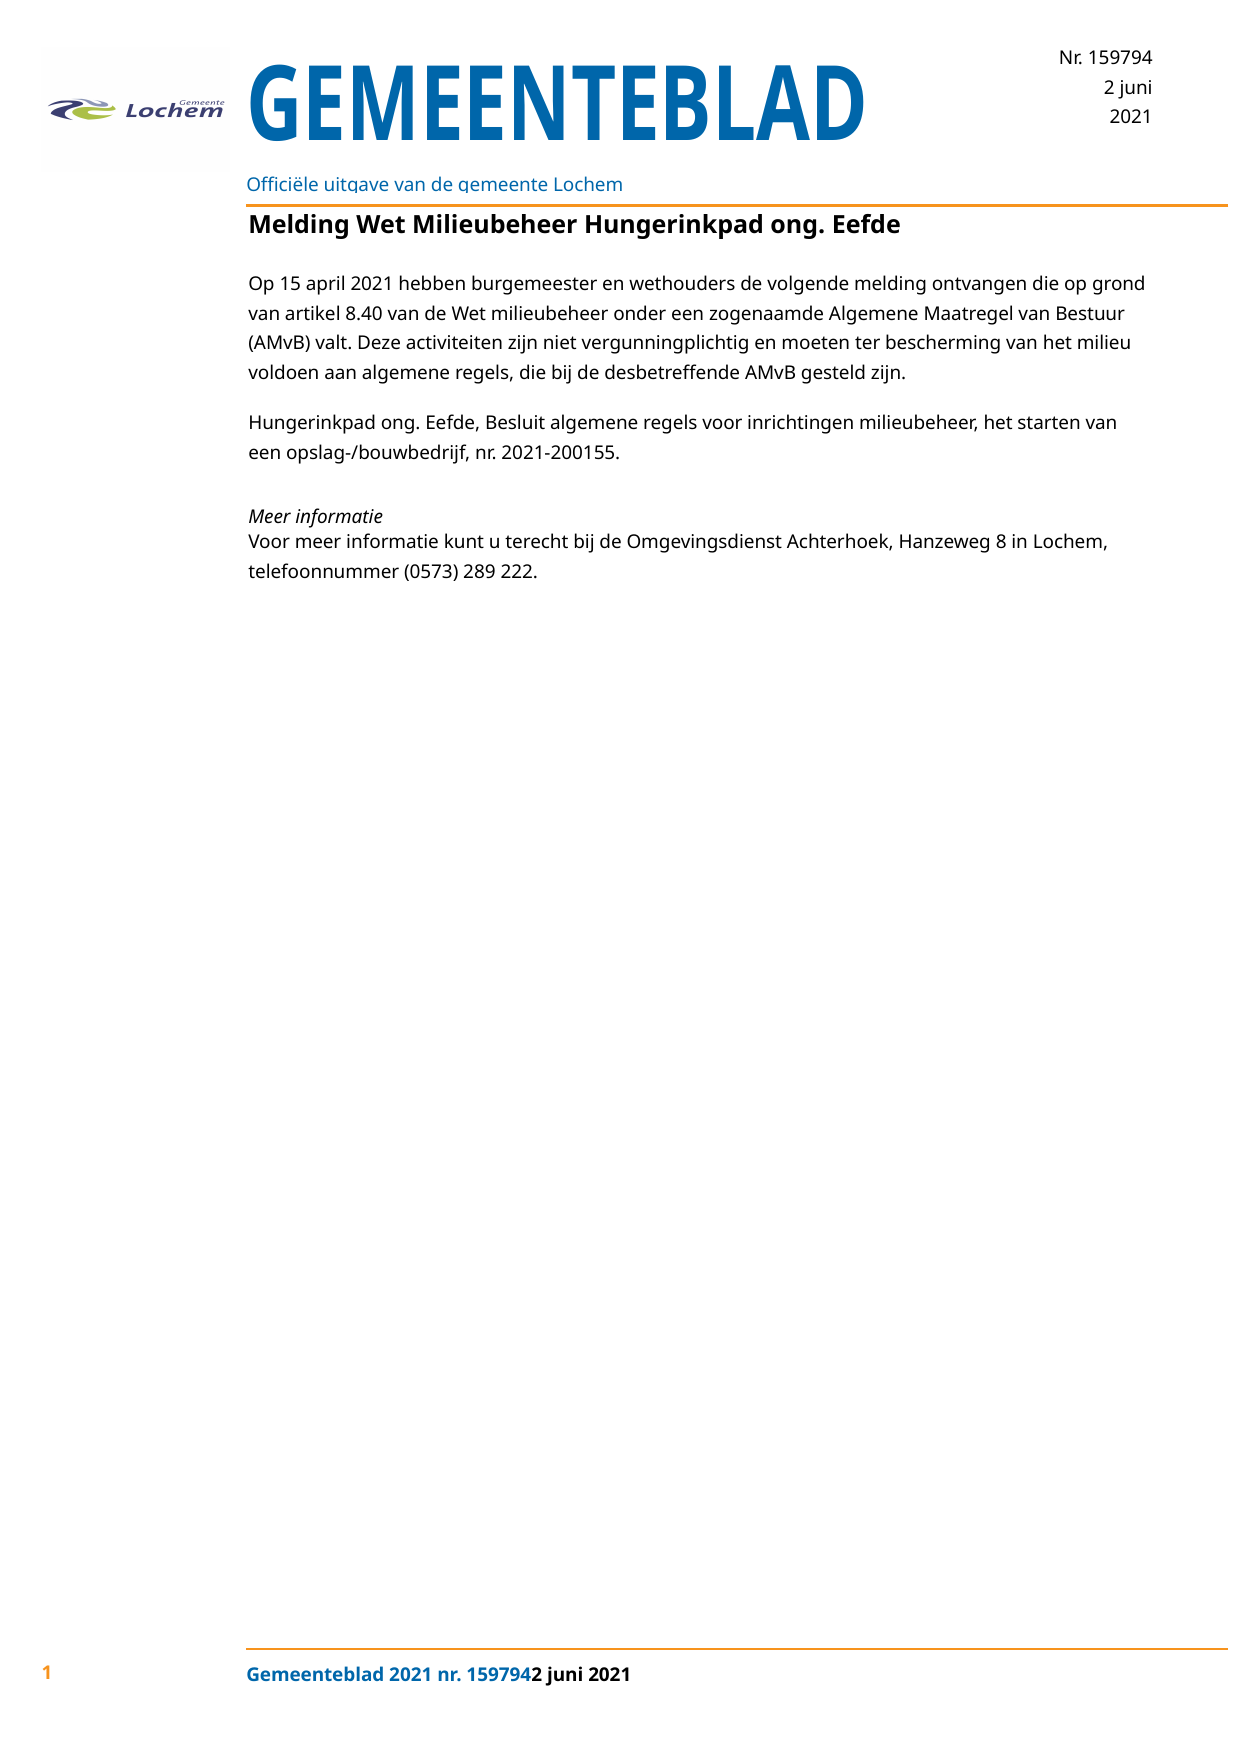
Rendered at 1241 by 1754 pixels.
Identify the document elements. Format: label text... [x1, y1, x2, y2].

text Hungerinkpad ong. Eefde, Besluit algemene regels voor inrichtingen milieubeheer, het starten van een opslag-/bouwbedrijf, nr. 2021-200155. [248, 409, 1152, 465]
text Op 15 april 2021 hebben burgemeester en wethouders de volgende melding ontvangen die op grond van artikel 8.40 van de Wet milieubeheer onder een zogenaamde Algemene Maatregel van Bestuur (AMvB) valt. Deze activiteiten zijn niet vergunningplichtig en moeten ter bescherming van het milieu voldoen aan algemene regels, die bij de desbetreffende AMvB gesteld zijn. [248, 270, 1152, 385]
picture [41, 47, 231, 172]
text Melding Wet Milieubeheer Hungerinkpad ong. Eefde [248, 207, 1152, 241]
text Meer informatie [248, 503, 1152, 529]
text Voor meer informatie kunt u terecht bij de Omgevingsdienst Achterhoek, Hanzeweg 8 in Lochem, telefoonnummer (0573) 289 222. [248, 529, 1152, 584]
